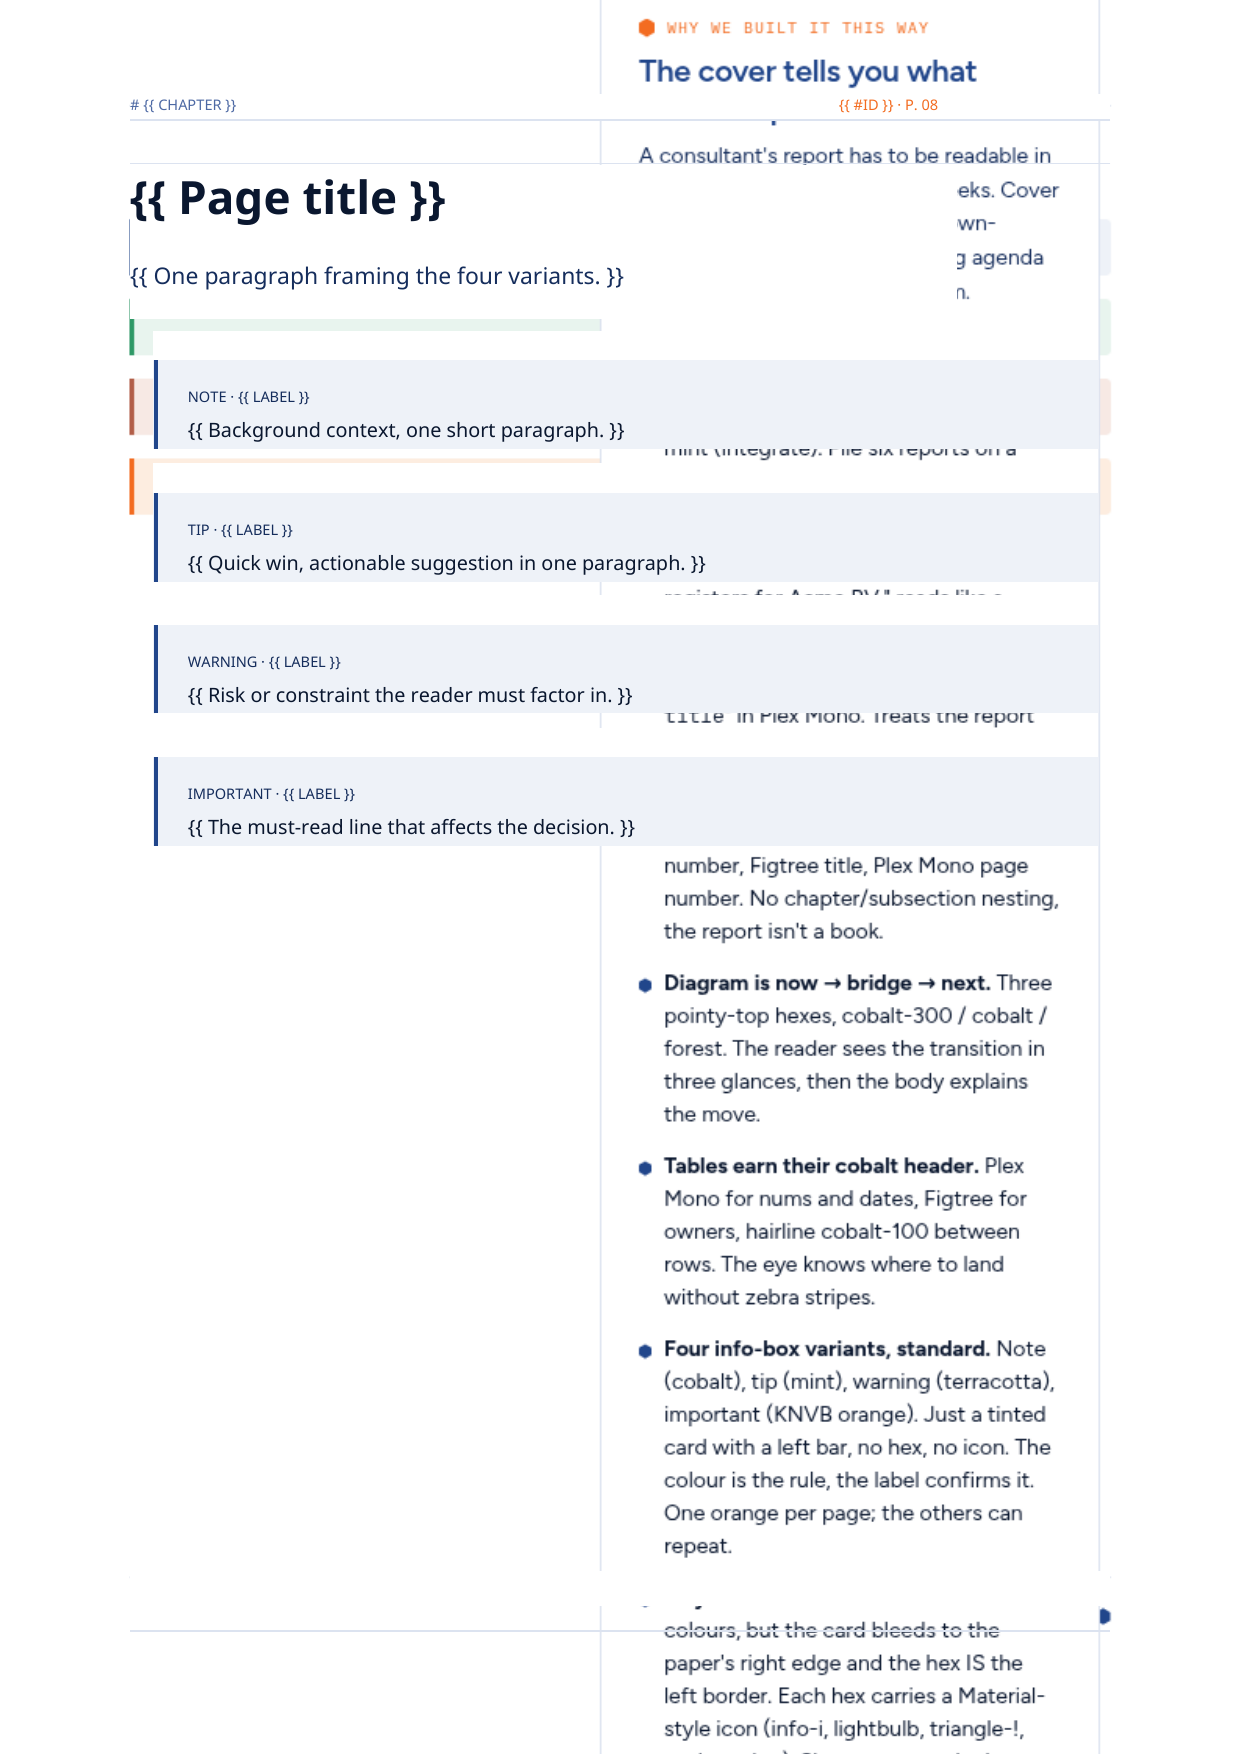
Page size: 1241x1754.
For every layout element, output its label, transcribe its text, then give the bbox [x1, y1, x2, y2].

text Warning · {{ label }} [158, 625, 1098, 671]
text {{ Quick win, actionable suggestion in one paragraph. }} [158, 549, 1098, 582]
text Important · {{ label }} [158, 757, 1098, 803]
text Tip · {{ label }} [158, 493, 1098, 539]
text {{ One paragraph framing the four variants. }} [130, 260, 957, 291]
text {{ Risk or constraint the reader must factor in. }} [158, 681, 1098, 713]
text {{ Background context, one short paragraph. }} [158, 417, 1098, 449]
text # {{ chapter }} {{ #ID }} · p. 08 [130, 94, 1110, 119]
text {{ Page title }} [130, 165, 957, 228]
picture [0, 0, 801, 800]
text Note · {{ label }} [158, 360, 1098, 407]
text {{ The must-read line that affects the decision. }} [158, 813, 1098, 846]
